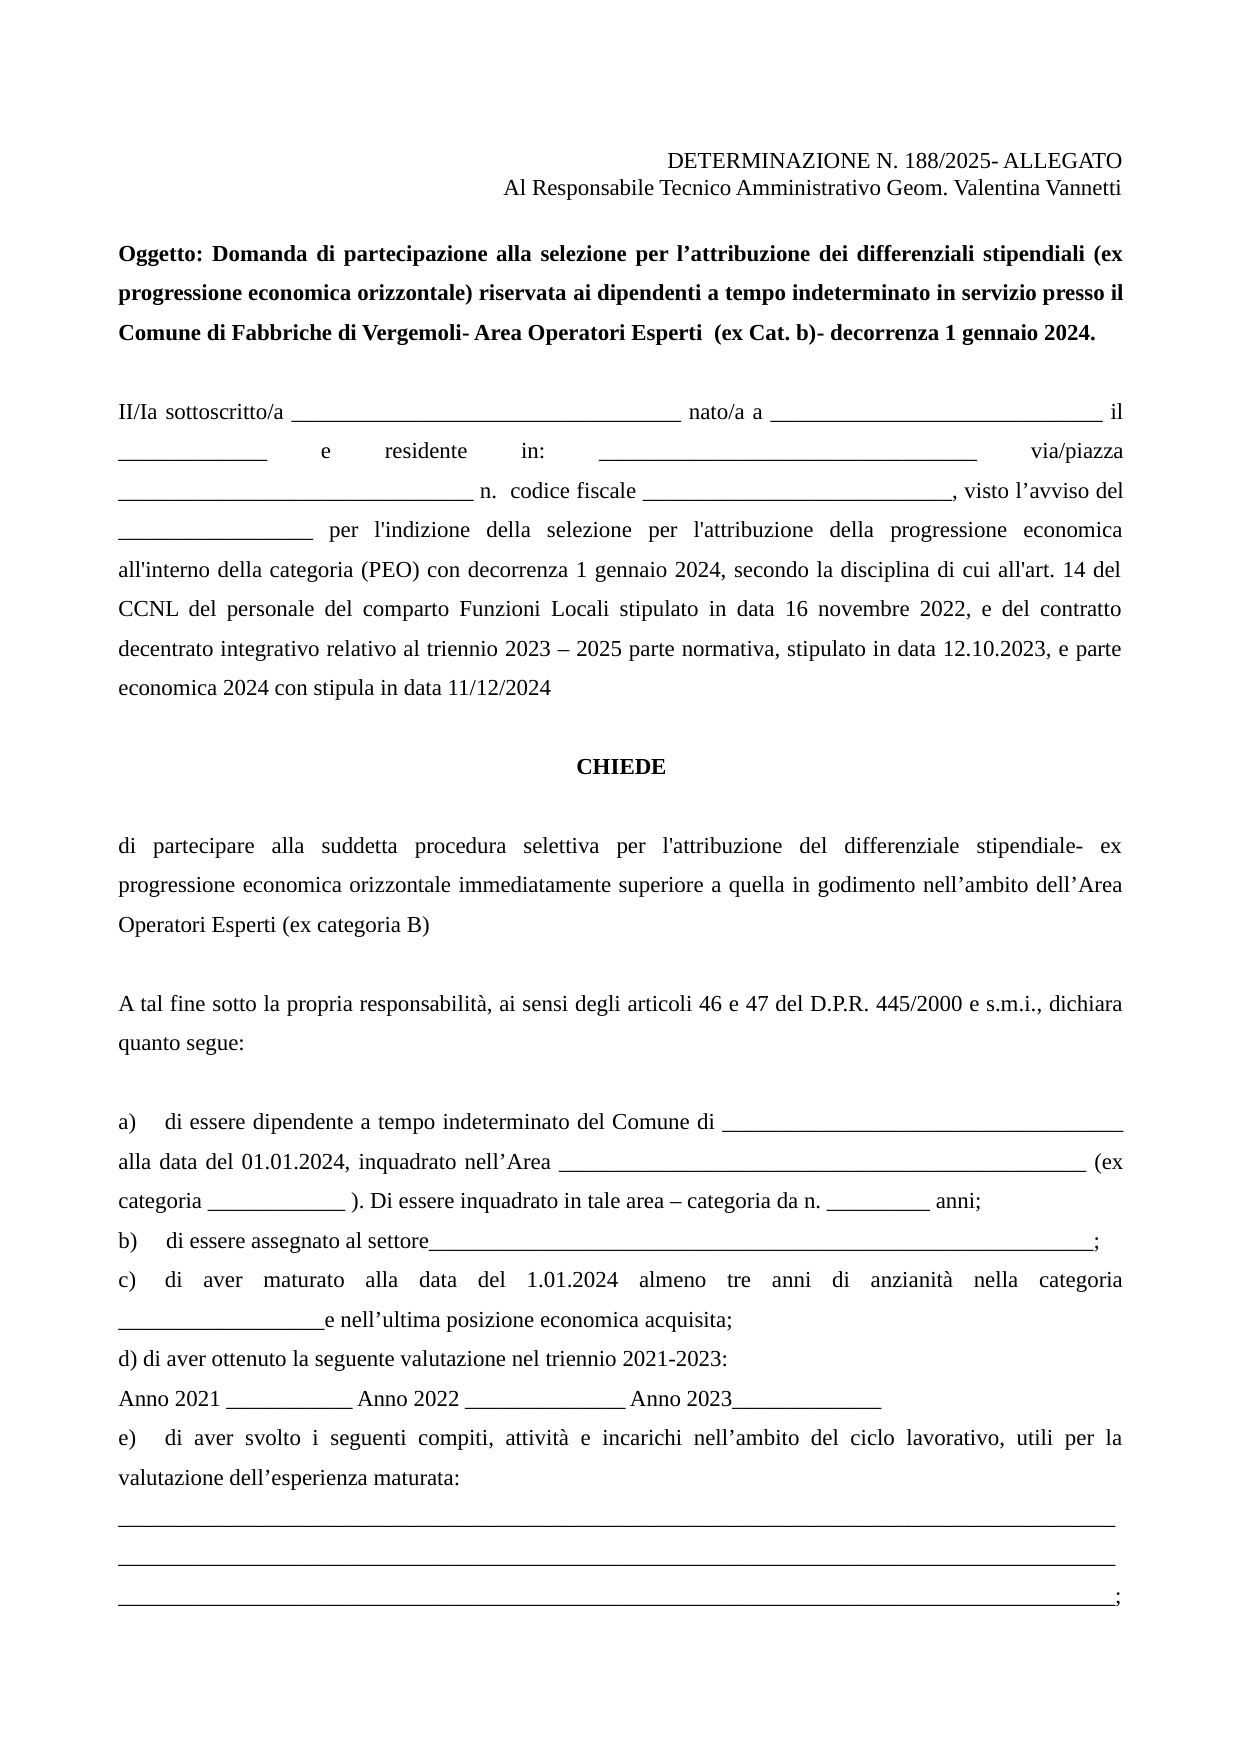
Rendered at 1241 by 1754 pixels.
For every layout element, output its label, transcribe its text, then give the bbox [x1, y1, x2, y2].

text e) di aver svolto i seguenti compiti, attività e incarichi nell’ambito del ciclo lavorativo, utili per la valutazione dell’esperienza maturata: [118, 1424, 1124, 1490]
text c) di aver maturato alla data del 1.01.2024 almeno tre anni di anzianità nella categoria __________________e nell’ultima posizione economica acquisita; [118, 1266, 1124, 1332]
text a) di essere dipendente a tempo indeterminato del Comune di ___________________________________ alla data del 01.01.2024, inquadrato nell’Area ______________________________________________ (ex categoria ____________ ). Di essere inquadrato in tale area – categoria da n. _________ anni; [118, 1108, 1124, 1214]
text _____________________________________________________________________________________________________________________________________________________________________________________________________________________________________________________________________; [118, 1503, 1124, 1608]
text Oggetto: Domanda di partecipazione alla selezione per l’attribuzione dei differenziali stipendiali (ex progressione economica orizzontale) riservata ai dipendenti a tempo indeterminato in servizio presso il Comune di Fabbriche di Vergemoli- Area Operatori Esperti (ex Cat. b)- decorrenza 1 gennaio 2024. [118, 240, 1124, 345]
text II/Ia sottoscritto/a __________________________________ nato/a a _____________________________ il _____________ e residente in: _________________________________ via/piazza _______________________________ n. codice fiscale ___________________________, visto l’avviso del _________________ per l'indizione della selezione per l'attribuzione della progressione economica all'interno della categoria (PEO) con decorrenza 1 gennaio 2024, secondo la disciplina di cui all'art. 14 del CCNL del personale del comparto Funzioni Locali stipulato in data 16 novembre 2022, e del contratto decentrato integrativo relativo al triennio 2023 – 2025 parte normativa, stipulato in data 12.10.2023, e parte economica 2024 con stipula in data 11/12/2024 [118, 398, 1124, 700]
text b) di essere assegnato al settore__________________________________________________________; [118, 1227, 1124, 1253]
text Anno 2021 ___________ Anno 2022 ______________ Anno 2023_____________ [118, 1385, 1124, 1411]
text Al Responsabile Tecnico Amministrativo Geom. Valentina Vannetti [118, 174, 1122, 200]
text A tal fine sotto la propria responsabilità, ai sensi degli articoli 46 e 47 del D.P.R. 445/2000 e s.m.i., dichiara quanto segue: [118, 990, 1124, 1056]
text d) di aver ottenuto la seguente valutazione nel triennio 2021-2023: [118, 1345, 1124, 1372]
text di partecipare alla suddetta procedura selettiva per l'attribuzione del differenziale stipendiale- ex progressione economica orizzontale immediatamente superiore a quella in godimento nell’ambito dell’Area Operatori Esperti (ex categoria B) [118, 832, 1124, 937]
text CHIEDE [118, 753, 1124, 779]
text DETERMINAZIONE N. 188/2025- ALLEGATO [118, 148, 1122, 174]
